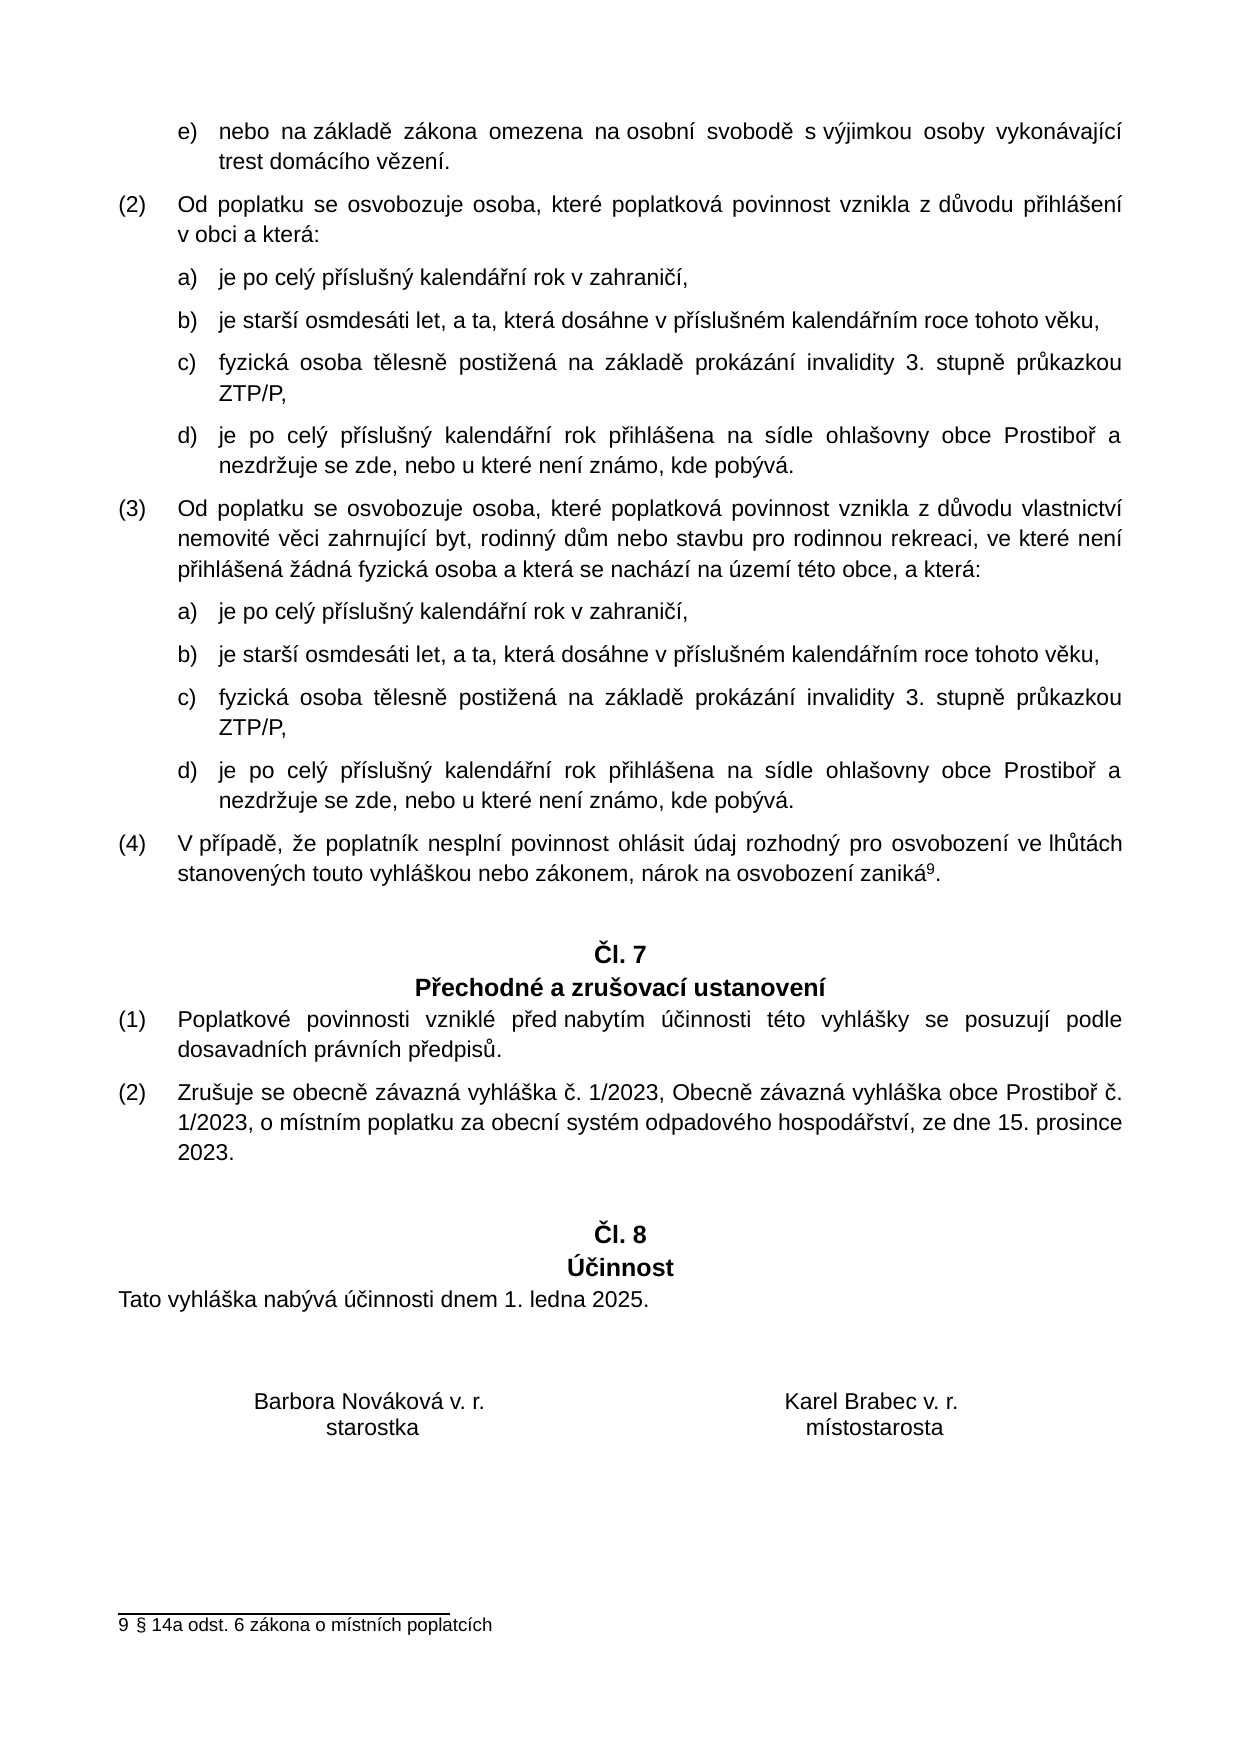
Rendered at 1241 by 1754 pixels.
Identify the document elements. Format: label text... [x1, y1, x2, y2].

list § 14a odst. 6 zákona o místních poplatcích [118, 1614, 1122, 1635]
text Tato vyhláška nabývá účinnosti dnem 1. ledna 2025. [118, 1286, 1122, 1312]
list je starší osmdesáti let, a ta, která dosáhne v příslušném kalendářním roce tohoto věku, [177, 641, 1122, 667]
list je starší osmdesáti let, a ta, která dosáhne v příslušném kalendářním roce tohoto věku, [177, 307, 1122, 333]
list je po celý příslušný kalendářní rok v zahraničí, [177, 598, 1122, 625]
list Od poplatku se osvobozuje osoba, které poplatková povinnost vznikla z důvodu vlastnictví nemovité věci zahrnující byt, rodinný dům nebo stavbu pro rodinnou rekreaci, ve které není přihlášená žádná fyzická osoba a která se nachází na území této obce, a která: [118, 495, 1122, 582]
list fyzická osoba tělesně postižená na základě prokázání invalidity 3. stupně průkazkou ZTP/P, [177, 684, 1122, 740]
table_cell [118, 1446, 620, 1564]
table_header Barbora Nováková v. r. starostka [118, 1328, 620, 1446]
list fyzická osoba tělesně postižená na základě prokázání invalidity 3. stupně průkazkou ZTP/P, [177, 349, 1122, 406]
subtitle Čl. 7 Přechodné a zrušovací ustanovení [118, 940, 1122, 1002]
list je po celý příslušný kalendářní rok přihlášena na sídle ohlašovny obce Prostiboř a nezdržuje se zde, nebo u které není známo, kde pobývá. [177, 422, 1122, 479]
list je po celý příslušný kalendářní rok v zahraničí, [177, 264, 1122, 290]
list je po celý příslušný kalendářní rok přihlášena na sídle ohlašovny obce Prostiboř a nezdržuje se zde, nebo u které není známo, kde pobývá. [177, 757, 1122, 813]
table_header Karel Brabec v. r. místostarosta [620, 1328, 1122, 1446]
table_cell [620, 1446, 1122, 1564]
list Zrušuje se obecně závazná vyhláška č. 1/2023, Obecně závazná vyhláška obce Prostiboř č. 1/2023, o místním poplatku za obecní systém odpadového hospodářství, ze dne 15. prosince 2023. [118, 1079, 1122, 1166]
list V případě, že poplatník nesplní povinnost ohlásit údaj rozhodný pro osvobození ve lhůtách stanovených touto vyhláškou nebo zákonem, nárok na osvobození zaniká. [118, 829, 1122, 886]
subtitle Čl. 8 Účinnost [118, 1219, 1122, 1281]
list Od poplatku se osvobozuje osoba, které poplatková povinnost vznikla z důvodu přihlášení v obci a která: [118, 191, 1122, 248]
list Poplatkové povinnosti vzniklé před nabytím účinnosti této vyhlášky se posuzují podle dosavadních právních předpisů. [118, 1006, 1122, 1063]
list nebo na základě zákona omezena na osobní svobodě s výjimkou osoby vykonávající trest domácího vězení. [177, 118, 1122, 175]
